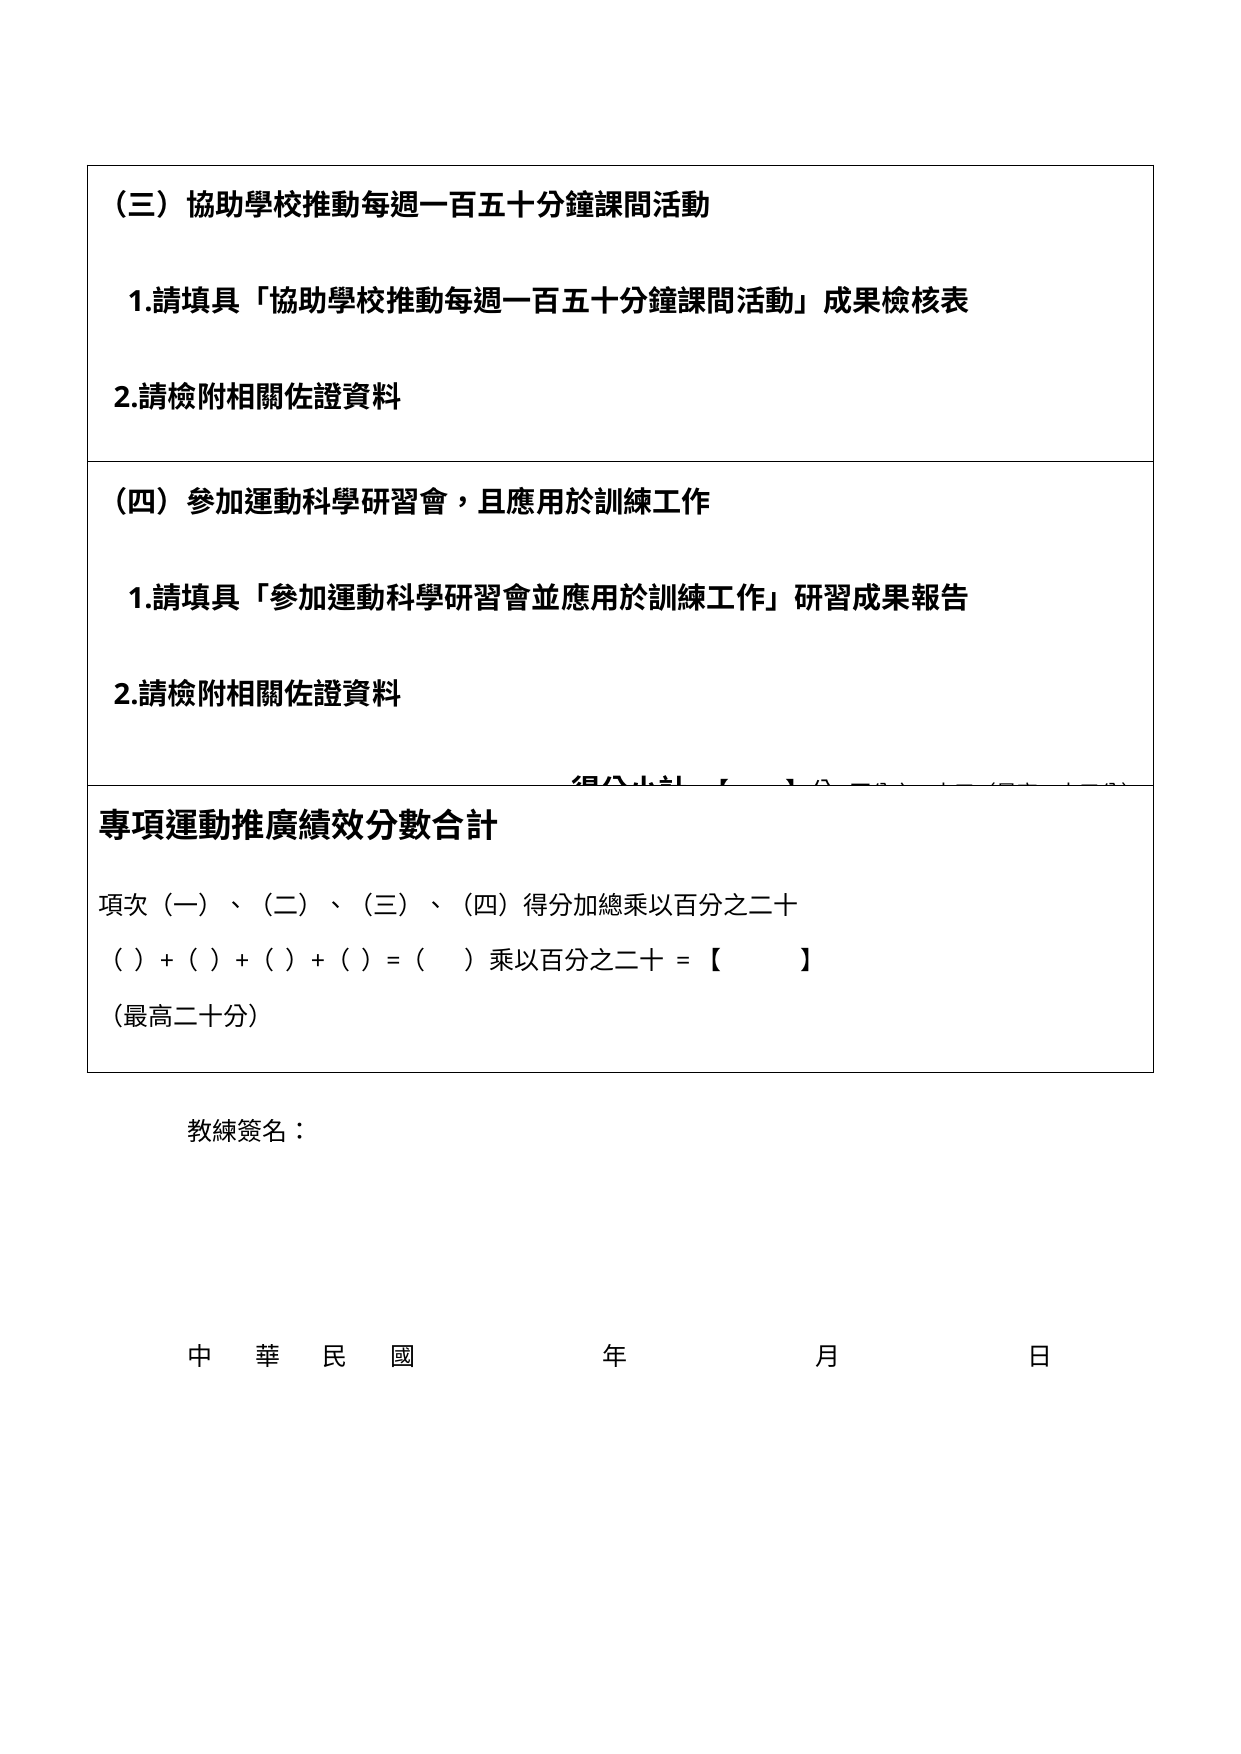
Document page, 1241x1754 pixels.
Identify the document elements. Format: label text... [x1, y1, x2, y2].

table_cell （三）協助學校推動每週一百五十分鐘課間活動 1.請填具「協助學校推動每週一百五十分鐘課間活動」成果檢核表 2.請檢附相關佐證資料 得分小計=【 】分 百分之五（最高五分） [88, 166, 1153, 461]
text 中華民國 年 月 日 [187, 1335, 1053, 1373]
text 教練簽名： [187, 1110, 1053, 1148]
table_cell 專項運動推廣績效分數合計 項次（一）、（二）、（三）、（四）得分加總乘以百分之二十 （ ）+（ ）+（ ）+（ ）=（ ）乘以百分之二十 = 【 】 （最高二十分） [88, 786, 1153, 1072]
table_cell （四）參加運動科學研習會，且應用於訓練工作 1.請填具「參加運動科學研習會並應用於訓練工作」研習成果報告 2.請檢附相關佐證資料 得分小計=【 】分 百分之二十五（最高二十五分） [88, 462, 1153, 784]
